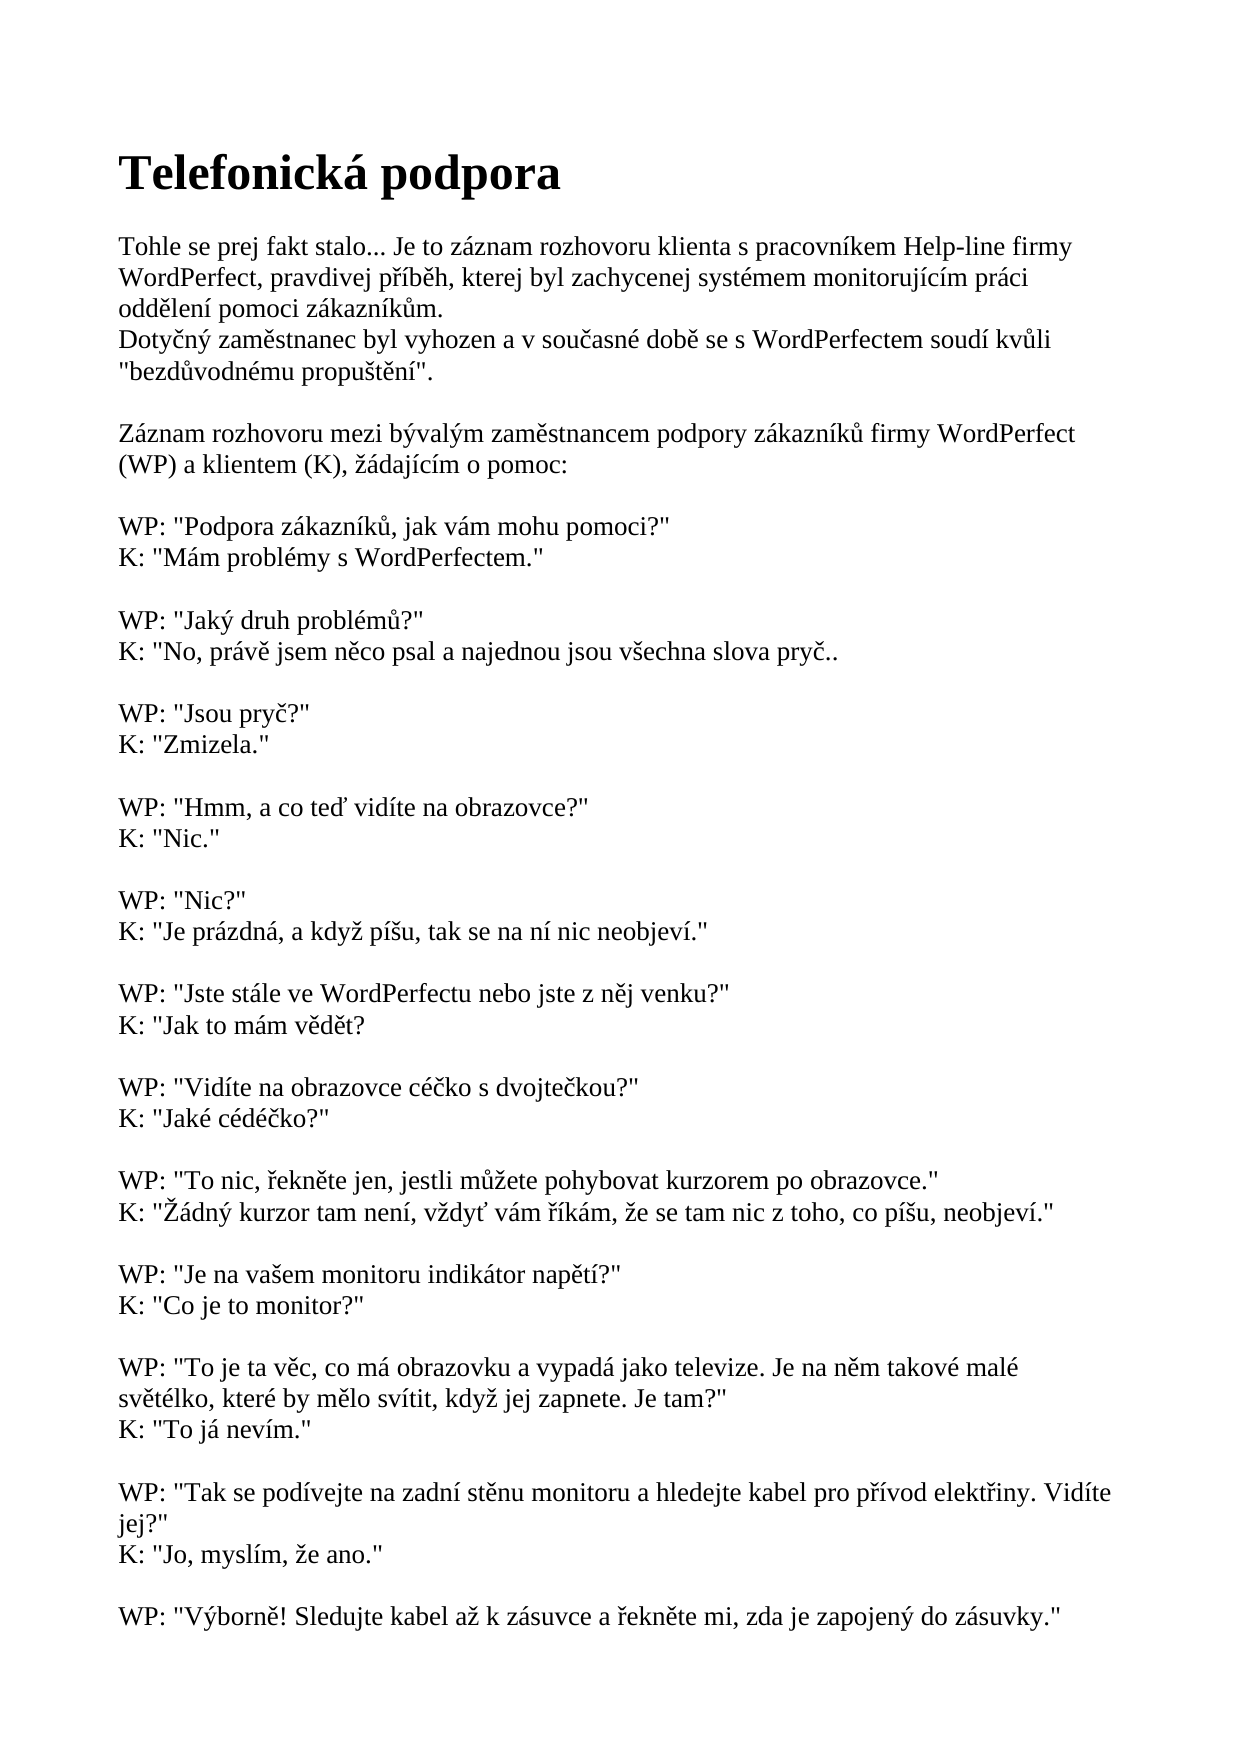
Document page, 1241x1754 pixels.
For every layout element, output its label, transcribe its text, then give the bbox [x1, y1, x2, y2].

subtitle Telefonická podpora [118, 143, 1122, 201]
text Tohle se prej fakt stalo... Je to záznam rozhovoru klienta s pracovníkem Help-line firmy WordPerfect, pravdivej příběh, kterej byl zachycenej systémem monitorujícím práci oddělení pomoci zákazníkům. Dotyčný zaměstnanec byl vyhozen a v současné době se s WordPerfectem soudí kvůli "bezdůvodnému propuštění". Záznam rozhovoru mezi bývalým zaměstnancem podpory zákazníků firmy WordPerfect (WP) a klientem (K), žádajícím o pomoc: WP: "Podpora zákazníků, jak vám mohu pomoci?" K: "Mám problémy s WordPerfectem." WP: "Jaký druh problémů?" K: "No, právě jsem něco psal a najednou jsou všechna slova pryč.. WP: "Jsou pryč?" K: "Zmizela." WP: "Hmm, a co teď vidíte na obrazovce?" K: "Nic." WP: "Nic?" K: "Je prázdná, a když píšu, tak se na ní nic neobjeví." WP: "Jste stále ve WordPerfectu nebo jste z něj venku?" K: "Jak to mám vědět? WP: "Vidíte na obrazovce céčko s dvojtečkou?" K: "Jaké cédéčko?" WP: "To nic, řekněte jen, jestli můžete pohybovat kurzorem po obrazovce." K: "Žádný kurzor tam není, vždyť vám říkám, že se tam nic z toho, co píšu, neobjeví." WP: "Je na vašem monitoru indikátor napětí?" K: "Co je to monitor?" WP: "To je ta věc, co má obrazovku a vypadá jako televize. Je na něm takové malé světélko, které by mělo svítit, když jej zapnete. Je tam?" K: "To já nevím." WP: "Tak se podívejte na zadní stěnu monitoru a hledejte kabel pro přívod elektřiny. Vidíte jej?" K: "Jo, myslím, že ano." WP: "Výborně! Sledujte kabel až k zásuvce a řekněte mi, zda je zapojený do zásuvky." [118, 230, 1122, 1632]
